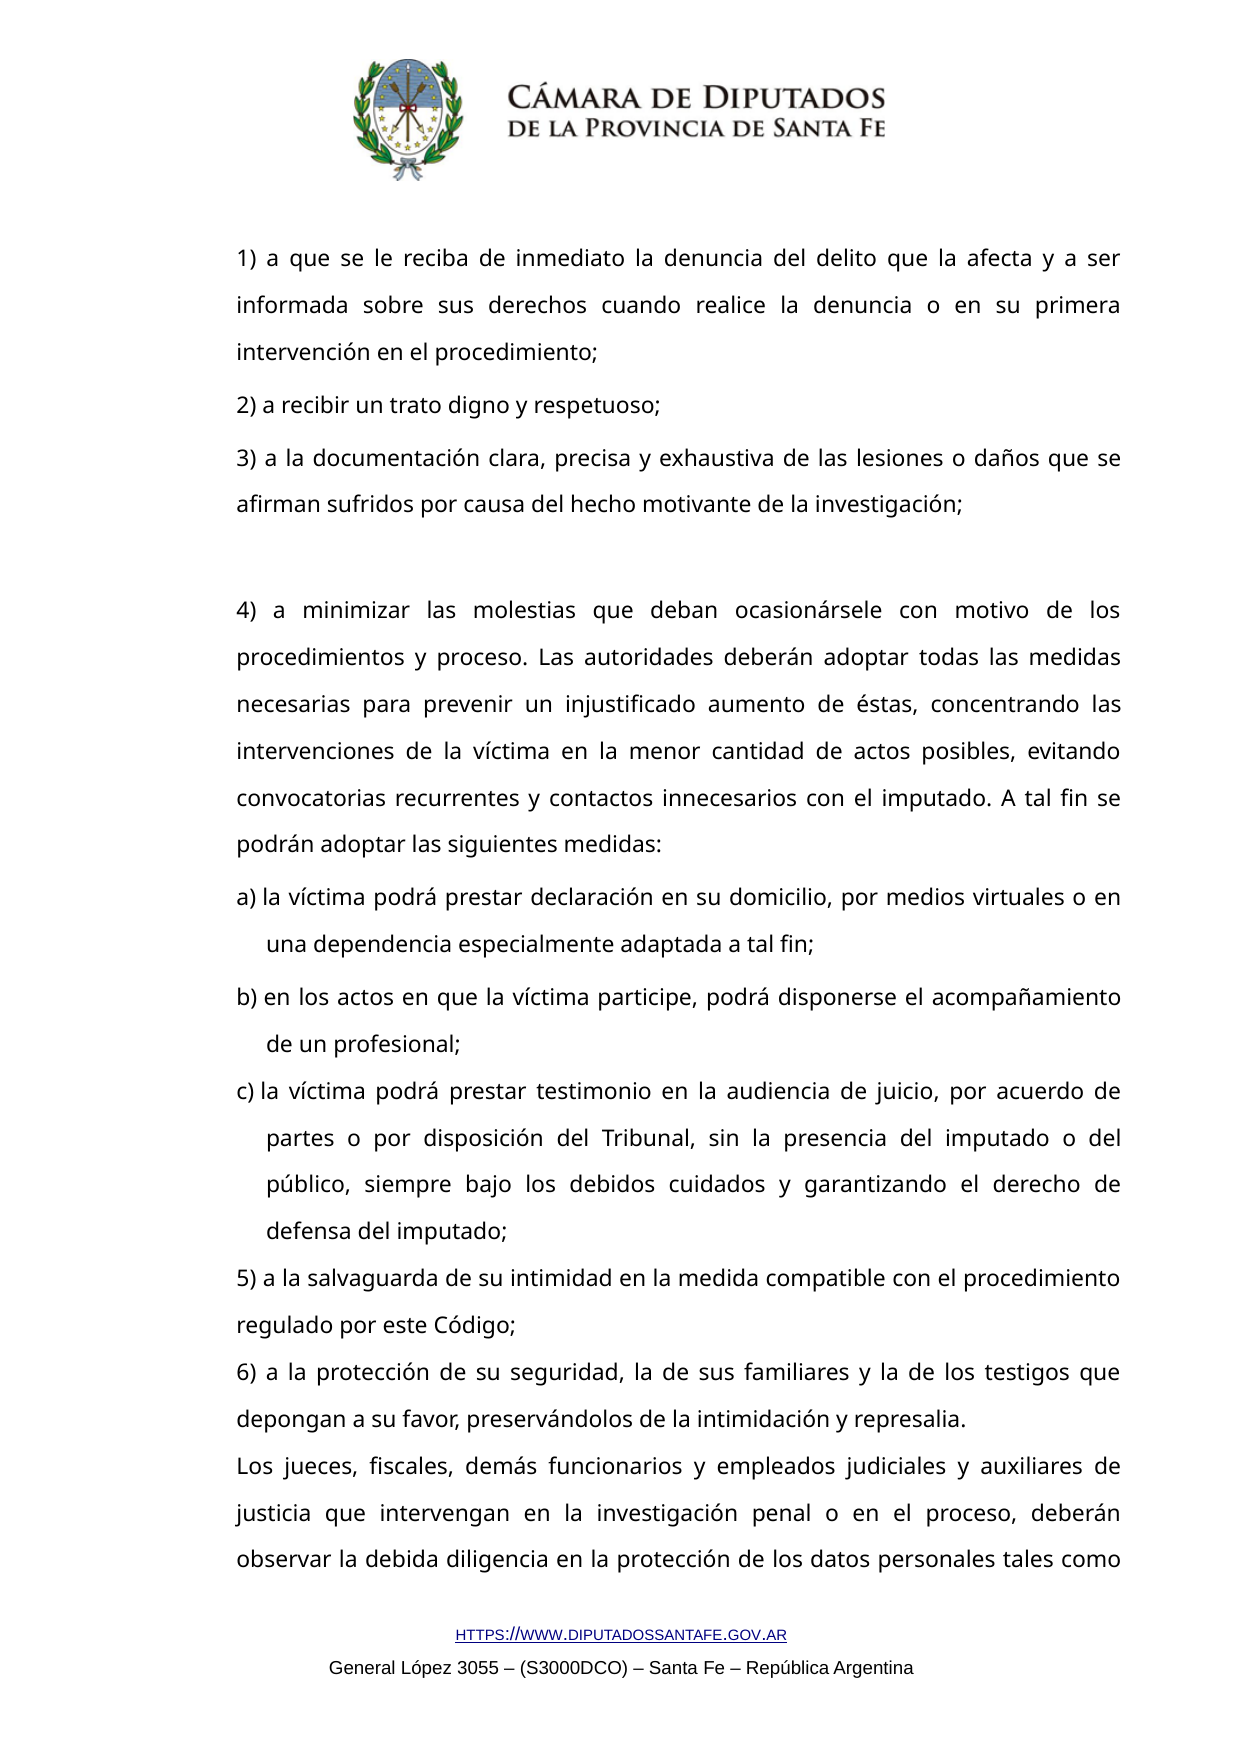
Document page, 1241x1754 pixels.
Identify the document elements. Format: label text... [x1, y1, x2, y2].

list la víctima podrá prestar testimonio en la audiencia de juicio, por acuerdo de partes o por disposición del Tribunal, sin la presencia del imputado o del público, siempre bajo los debidos cuidados y garantizando el derecho de defensa del imputado; [236, 1075, 1122, 1247]
list 1) a que se le reciba de inmediato la denuncia del delito que la afecta y a ser informada sobre sus derechos cuando realice la denuncia o en su primera intervención en el procedimiento; [236, 242, 1122, 367]
text 5) a la salvaguarda de su intimidad en la medida compatible con el procedimiento regulado por este Código; [236, 1262, 1122, 1340]
text 6) a la protección de su seguridad, la de sus familiares y la de los testigos que depongan a su favor, preservándolos de la intimidación y represalia. [236, 1356, 1122, 1434]
text Los jueces, fiscales, demás funcionarios y empleados judiciales y auxiliares de justicia que intervengan en la investigación penal o en el proceso, deberán observar la debida diligencia en la protección de los datos personales tales como [236, 1450, 1122, 1575]
subtitle en los actos en que la víctima participe, podrá disponerse el acompañamiento de un profesional; [236, 981, 1122, 1059]
subtitle la víctima podrá prestar declaración en su domicilio, por medios virtuales o en una dependencia especialmente adaptada a tal fin; [236, 881, 1122, 959]
list 4) a minimizar las molestias que deban ocasionársele con motivo de los procedimientos y proceso. Las autoridades deberán adoptar todas las medidas necesarias para prevenir un injustificado aumento de éstas, concentrando las intervenciones de la víctima en la menor cantidad de actos posibles, evitando convocatorias recurrentes y contactos innecesarios con el imputado. A tal fin se podrán adoptar las siguientes medidas: [236, 594, 1122, 860]
list 2) a recibir un trato digno y respetuoso; [236, 389, 1122, 420]
list 3) a la documentación clara, precisa y exhaustiva de las lesiones o daños que se afirman sufridos por causa del hecho motivante de la investigación; [236, 442, 1122, 520]
